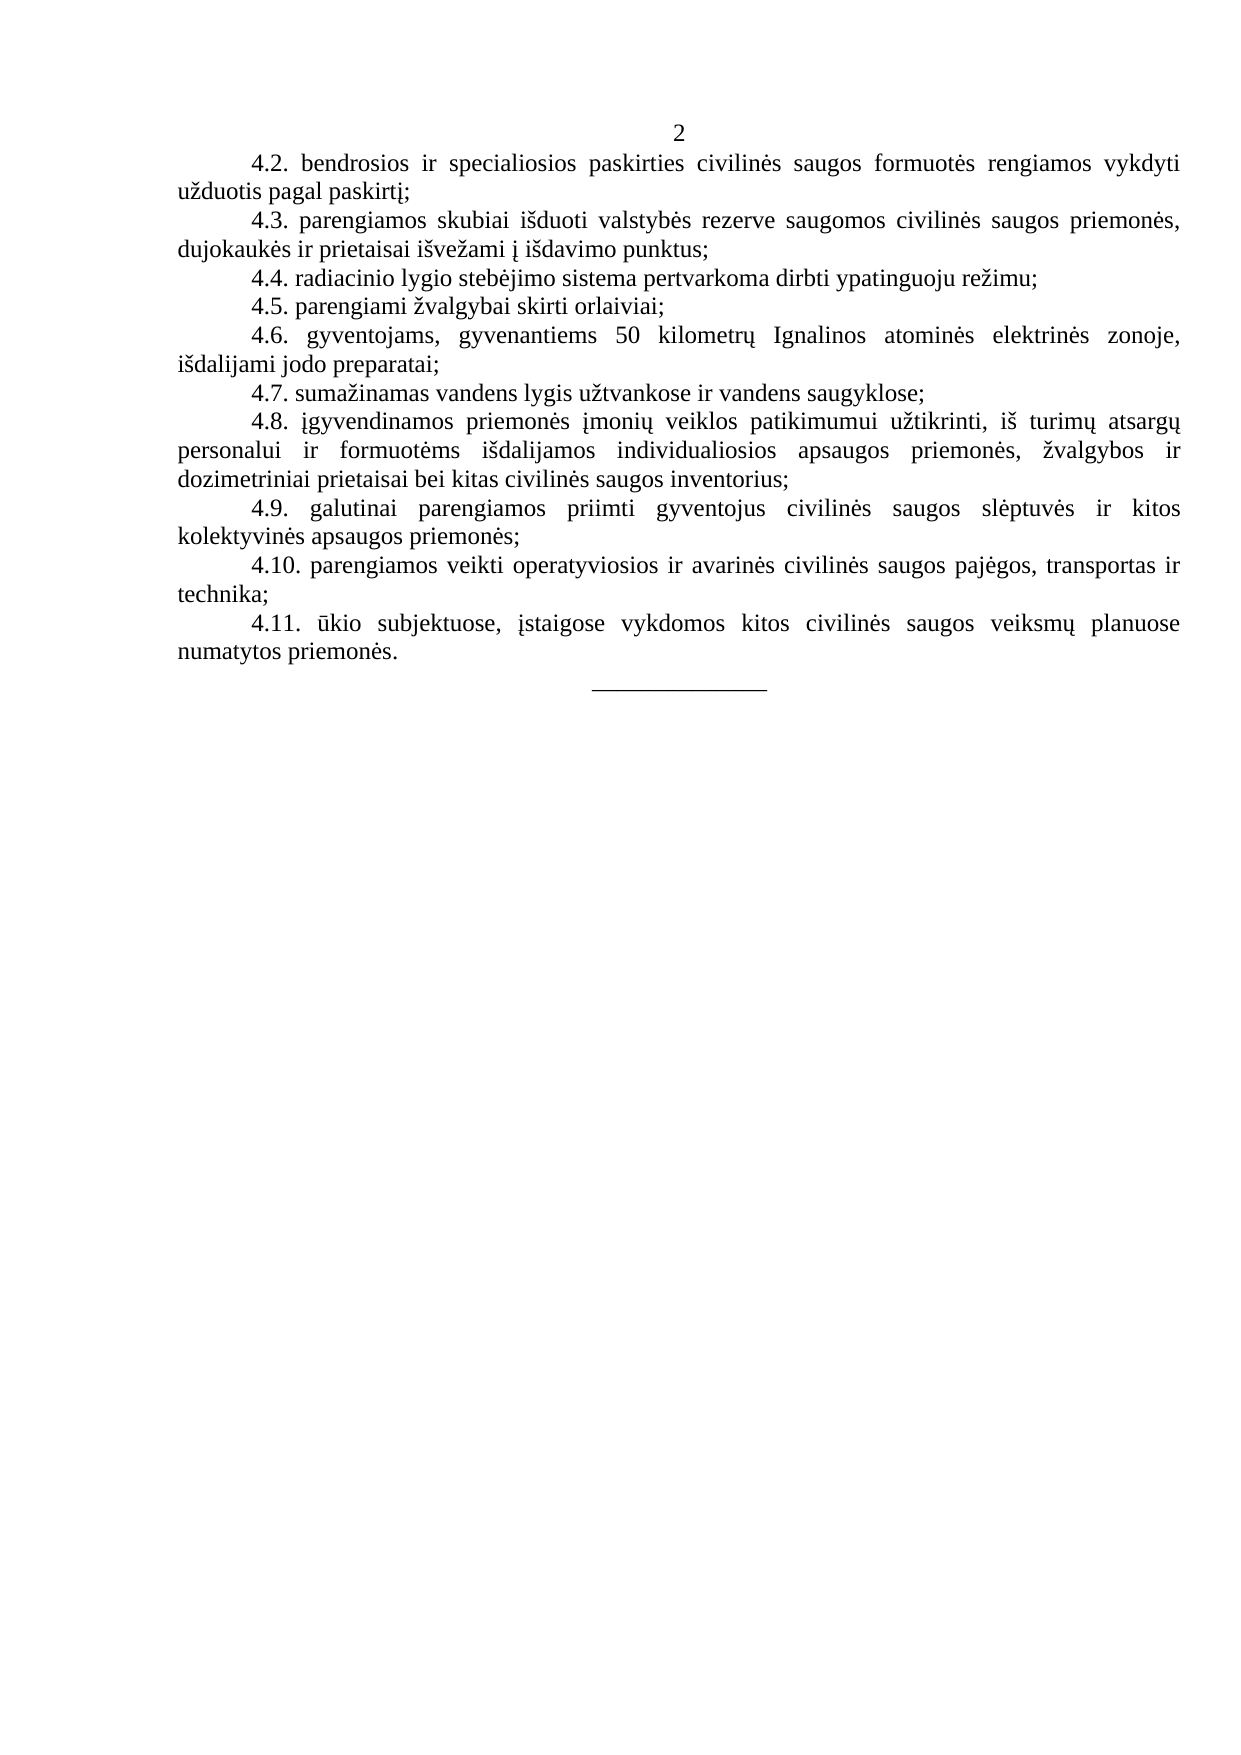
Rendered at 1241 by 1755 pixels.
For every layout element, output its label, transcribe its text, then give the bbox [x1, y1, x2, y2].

text 4.5. parengiami žvalgybai skirti orlaiviai; [177, 291, 1181, 320]
text 4.10. parengiamos veikti operatyviosios ir avarinės civilinės saugos pajėgos, transportas ir technika; [177, 550, 1181, 608]
text 4.11. ūkio subjektuose, įstaigose vykdomos kitos civilinės saugos veiksmų planuose numatytos priemonės. [177, 608, 1181, 665]
text 4.8. įgyvendinamos priemonės įmonių veiklos patikimumui užtikrinti, iš turimų atsargų personalui ir formuotėms išdalijamos individualiosios apsaugos priemonės, žvalgybos ir dozimetriniai prietaisai bei kitas civilinės saugos inventorius; [177, 406, 1181, 493]
text 4.3. parengiamos skubiai išduoti valstybės rezerve saugomos civilinės saugos priemonės, dujokaukės ir prietaisai išvežami į išdavimo punktus; [177, 205, 1181, 263]
text 4.9. galutinai parengiamos priimti gyventojus civilinės saugos slėptuvės ir kitos kolektyvinės apsaugos priemonės; [177, 493, 1181, 550]
text 4.2. bendrosios ir specialiosios paskirties civilinės saugos formuotės rengiamos vykdyti užduotis pagal paskirtį; [177, 148, 1181, 205]
text 4.4. radiacinio lygio stebėjimo sistema pertvarkoma dirbti ypatinguoju režimu; [177, 263, 1181, 291]
text 4.7. sumažinamas vandens lygis užtvankose ir vandens saugyklose; [177, 378, 1181, 406]
text ______________ [177, 665, 1181, 694]
text 4.6. gyventojams, gyvenantiems 50 kilometrų Ignalinos atominės elektrinės zonoje, išdalijami jodo preparatai; [177, 320, 1181, 378]
